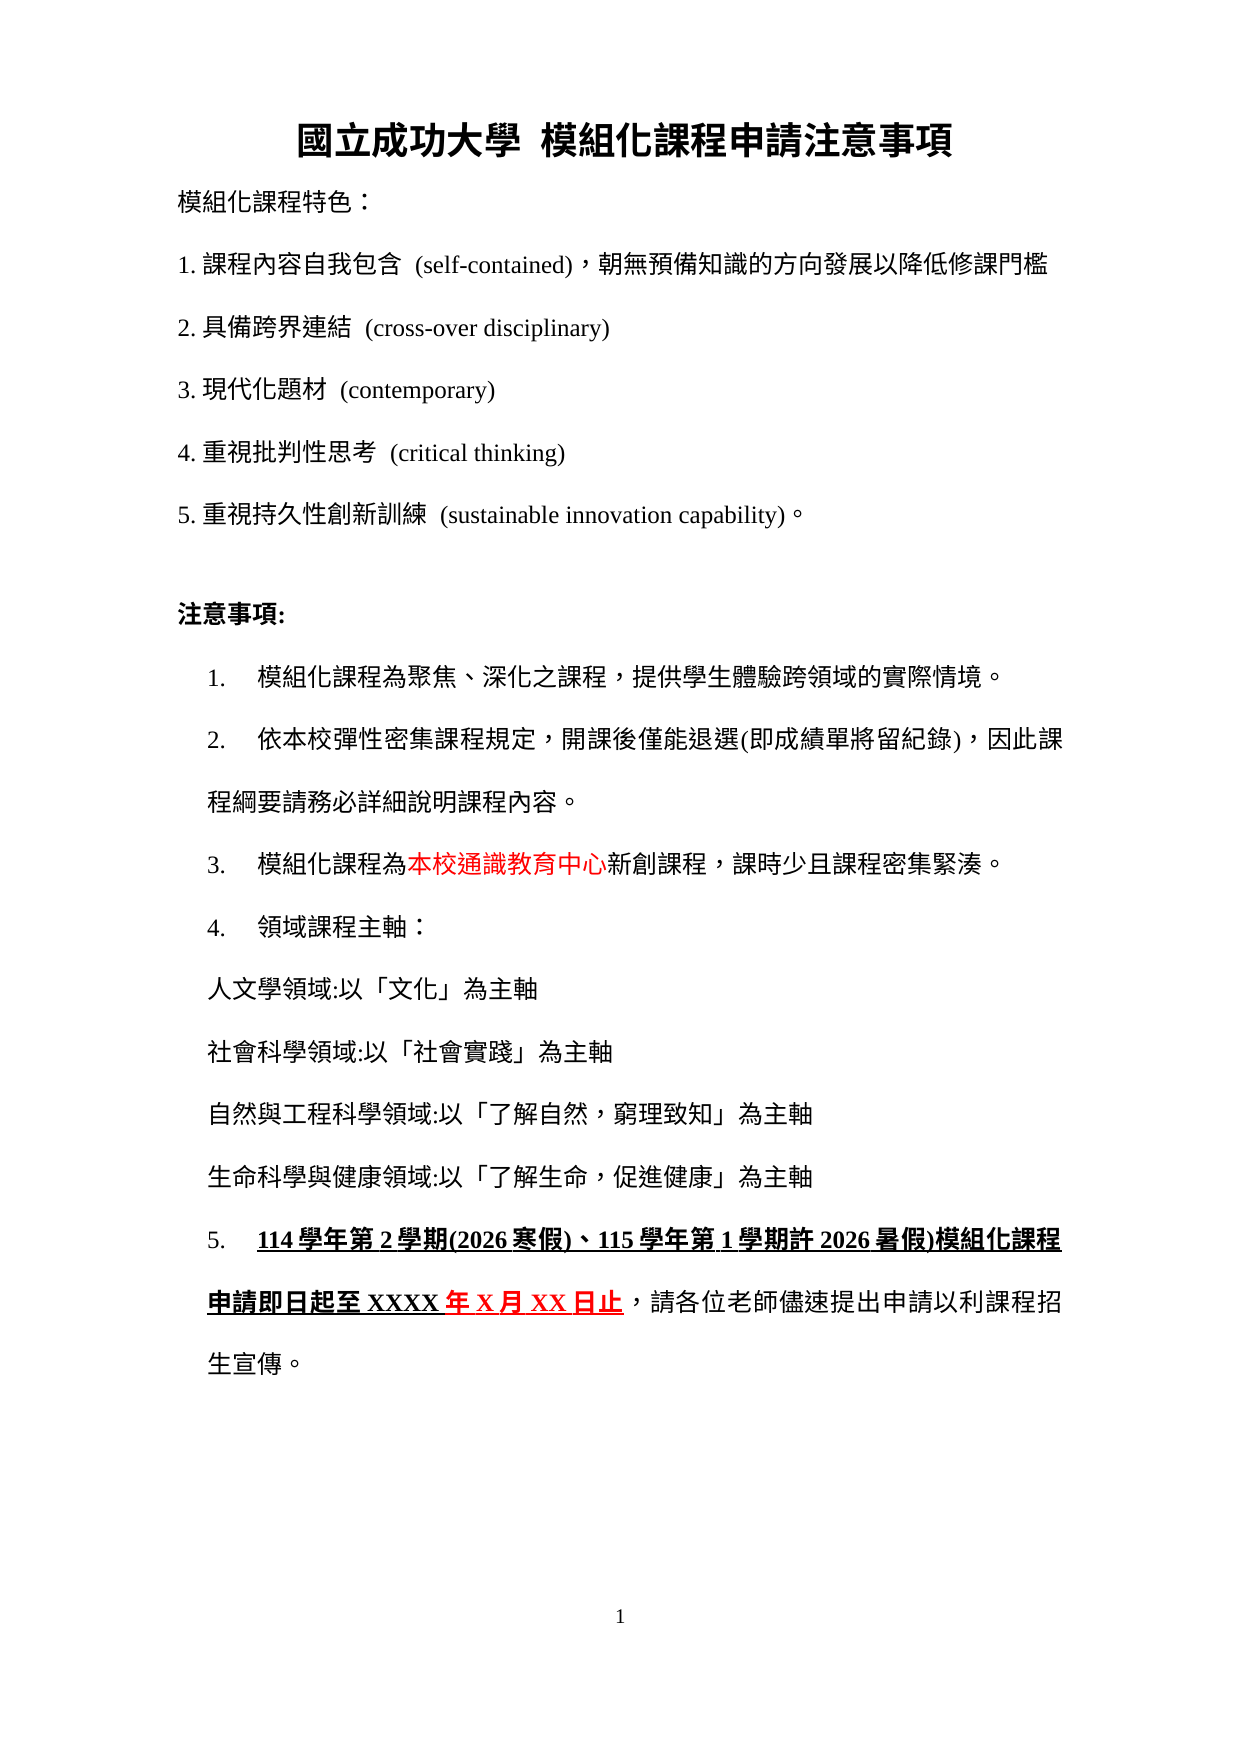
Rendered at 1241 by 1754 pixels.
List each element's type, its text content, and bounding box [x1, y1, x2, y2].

list 領域課程主軸： [207, 884, 1063, 946]
list 課程內容自我包含 (self-contained)，朝無預備知識的方向發展以降低修課門檻 [177, 221, 1063, 284]
list 模組化課程為本校通識教育中心新創課程，課時少且課程密集緊湊。 [207, 821, 1063, 884]
text 自然與工程科學領域:以「了解自然，窮理致知」為主軸 [207, 1071, 1063, 1134]
list 現代化題材 (contemporary) [177, 346, 1063, 409]
text 模組化課程特色： [177, 159, 1063, 221]
list 重視持久性創新訓練 (sustainable innovation capability)。 [177, 471, 1063, 534]
list 依本校彈性密集課程規定，開課後僅能退選(即成績單將留紀錄)，因此課程綱要請務必詳細說明課程內容。 [207, 696, 1063, 821]
text 注意事項: [177, 571, 1063, 634]
text 社會科學領域:以「社會實踐」為主軸 [207, 1009, 1063, 1071]
list 具備跨界連結 (cross-over disciplinary) [177, 284, 1063, 346]
list 模組化課程為聚焦、深化之課程，提供學生體驗跨領域的實際情境。 [207, 634, 1063, 696]
list 重視批判性思考 (critical thinking) [177, 409, 1063, 471]
text 人文學領域:以「文化」為主軸 [207, 946, 1063, 1009]
text 生命科學與健康領域:以「了解生命，促進健康」為主軸 [207, 1134, 1063, 1196]
list 114學年第2學期(2026寒假)、115學年第1學期許2026暑假)模組化課程申請即日起至XXXX年X月XX日止，請各位老師儘速提出申請以利課程招生宣傳。 [207, 1196, 1063, 1384]
text 國立成功大學 模組化課程申請注意事項 [177, 96, 1063, 159]
